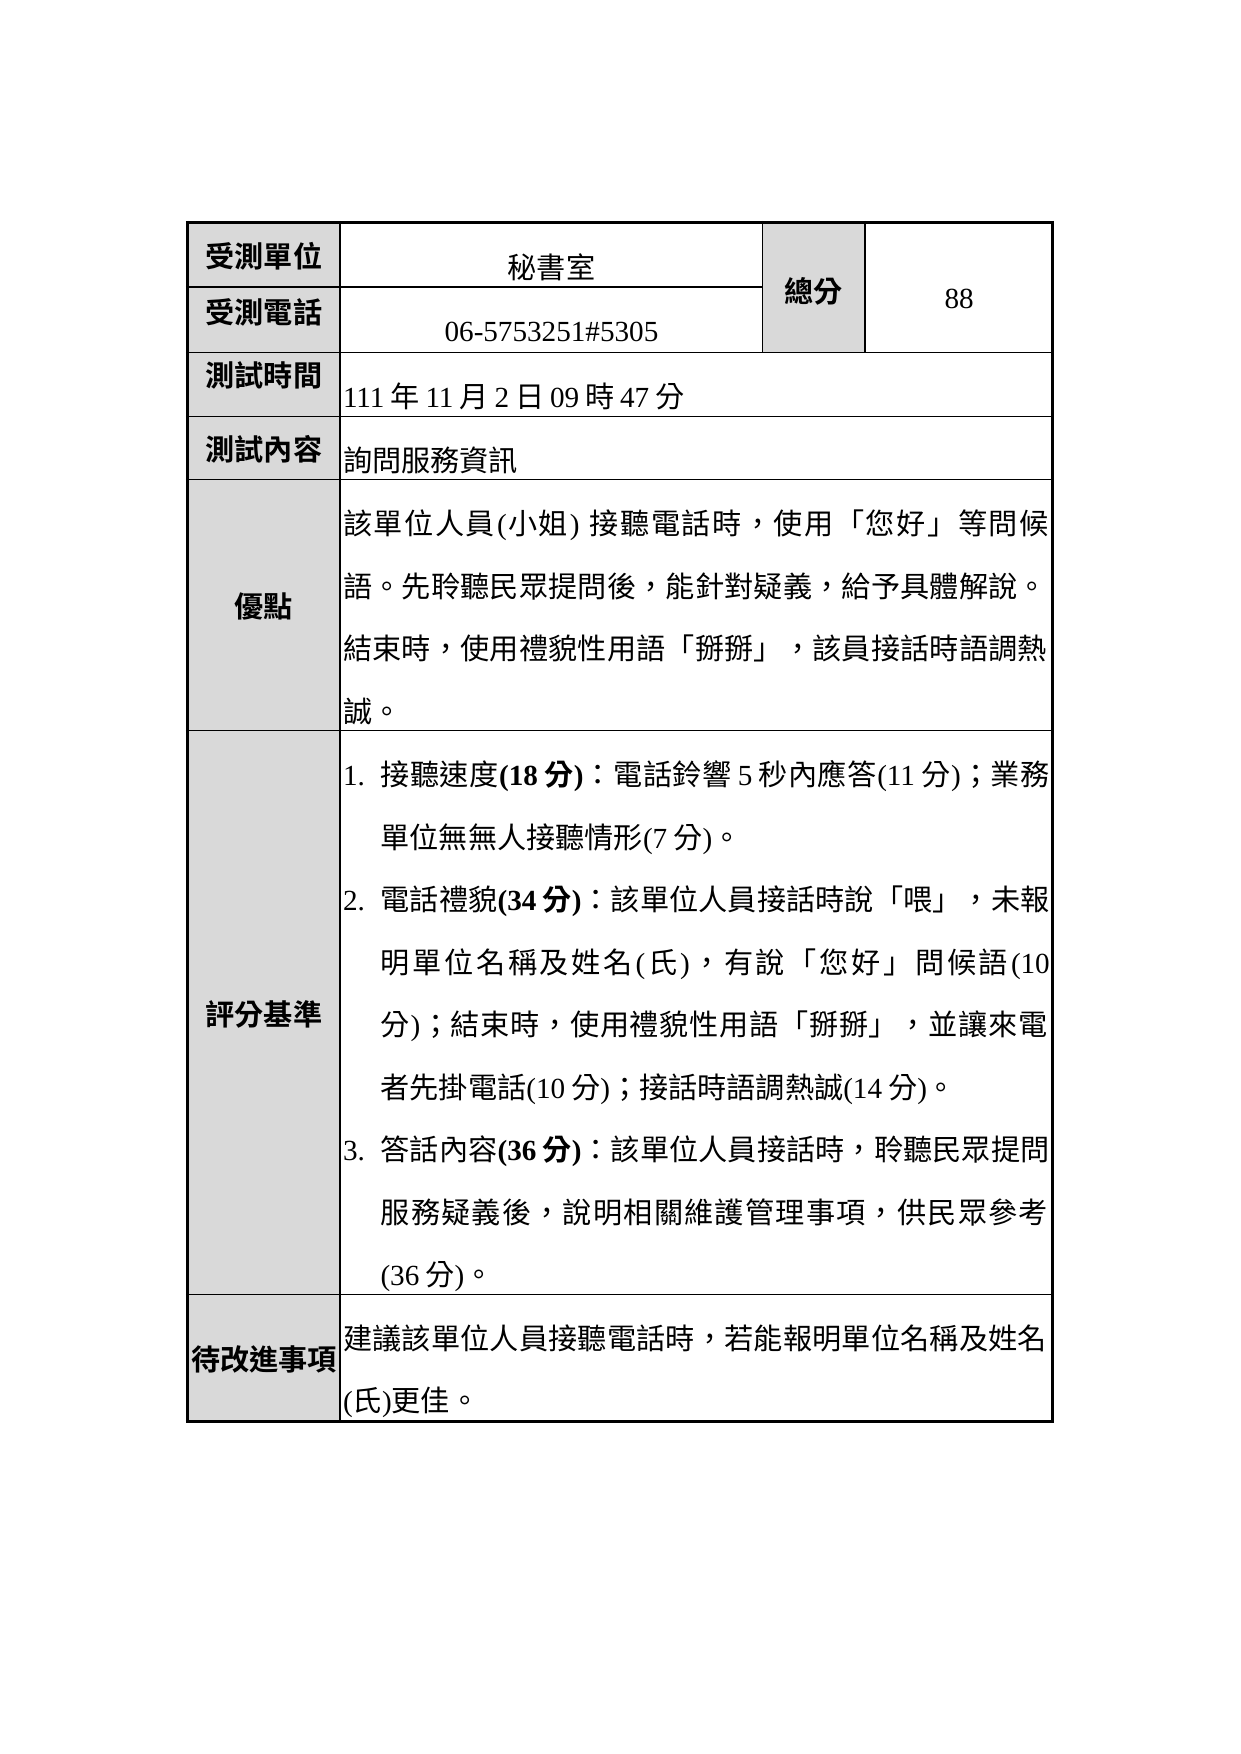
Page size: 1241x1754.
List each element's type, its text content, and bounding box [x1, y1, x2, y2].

table_cell 優點 [189, 480, 339, 730]
table_cell 受測電話 [189, 288, 339, 352]
table_cell 詢問服務資訊 [341, 417, 1051, 479]
table_header 受測單位 [189, 224, 339, 286]
table_cell 建議該單位人員接聽電話時，若能報明單位名稱及姓名(氏)更佳。 [341, 1295, 1051, 1420]
table_cell 待改進事項 [189, 1295, 339, 1420]
table_header 秘書室 [341, 224, 762, 286]
table_cell 測試內容 [189, 417, 339, 479]
table_cell 接聽速度(18分)：電話鈴響5秒內應答(11分)；業務單位無無人接聽情形(7分)。 電話禮貌(34分)：該單位人員接話時說「喂」，未報明單位名稱及姓名(氏)，有說「您好」問候語(10分)；結束時，使用禮貌性用語「掰掰」，並讓來電者先掛電話(10分)；接話時語調熱誠(14分)。 答話內容(36分)：該單位人員接話時，聆聽民眾提問服務疑義後，說明相關維護管理事項，供民眾參考(36分)。 [341, 731, 1051, 1294]
table_cell 該單位人員(小姐) 接聽電話時，使用「您好」等問候語。先聆聽民眾提問後，能針對疑義，給予具體解說。結束時，使用禮貌性用語「掰掰」，該員接話時語調熱誠。 [341, 480, 1051, 730]
table_header 總分 [763, 224, 864, 352]
table_cell 06-5753251#5305 [341, 288, 762, 352]
table_header 88 [866, 224, 1051, 352]
table_cell 評分基準 [189, 731, 339, 1294]
table_cell 111年11月2日09時47分 [341, 353, 1051, 416]
table_cell 測試時間 [189, 353, 339, 416]
